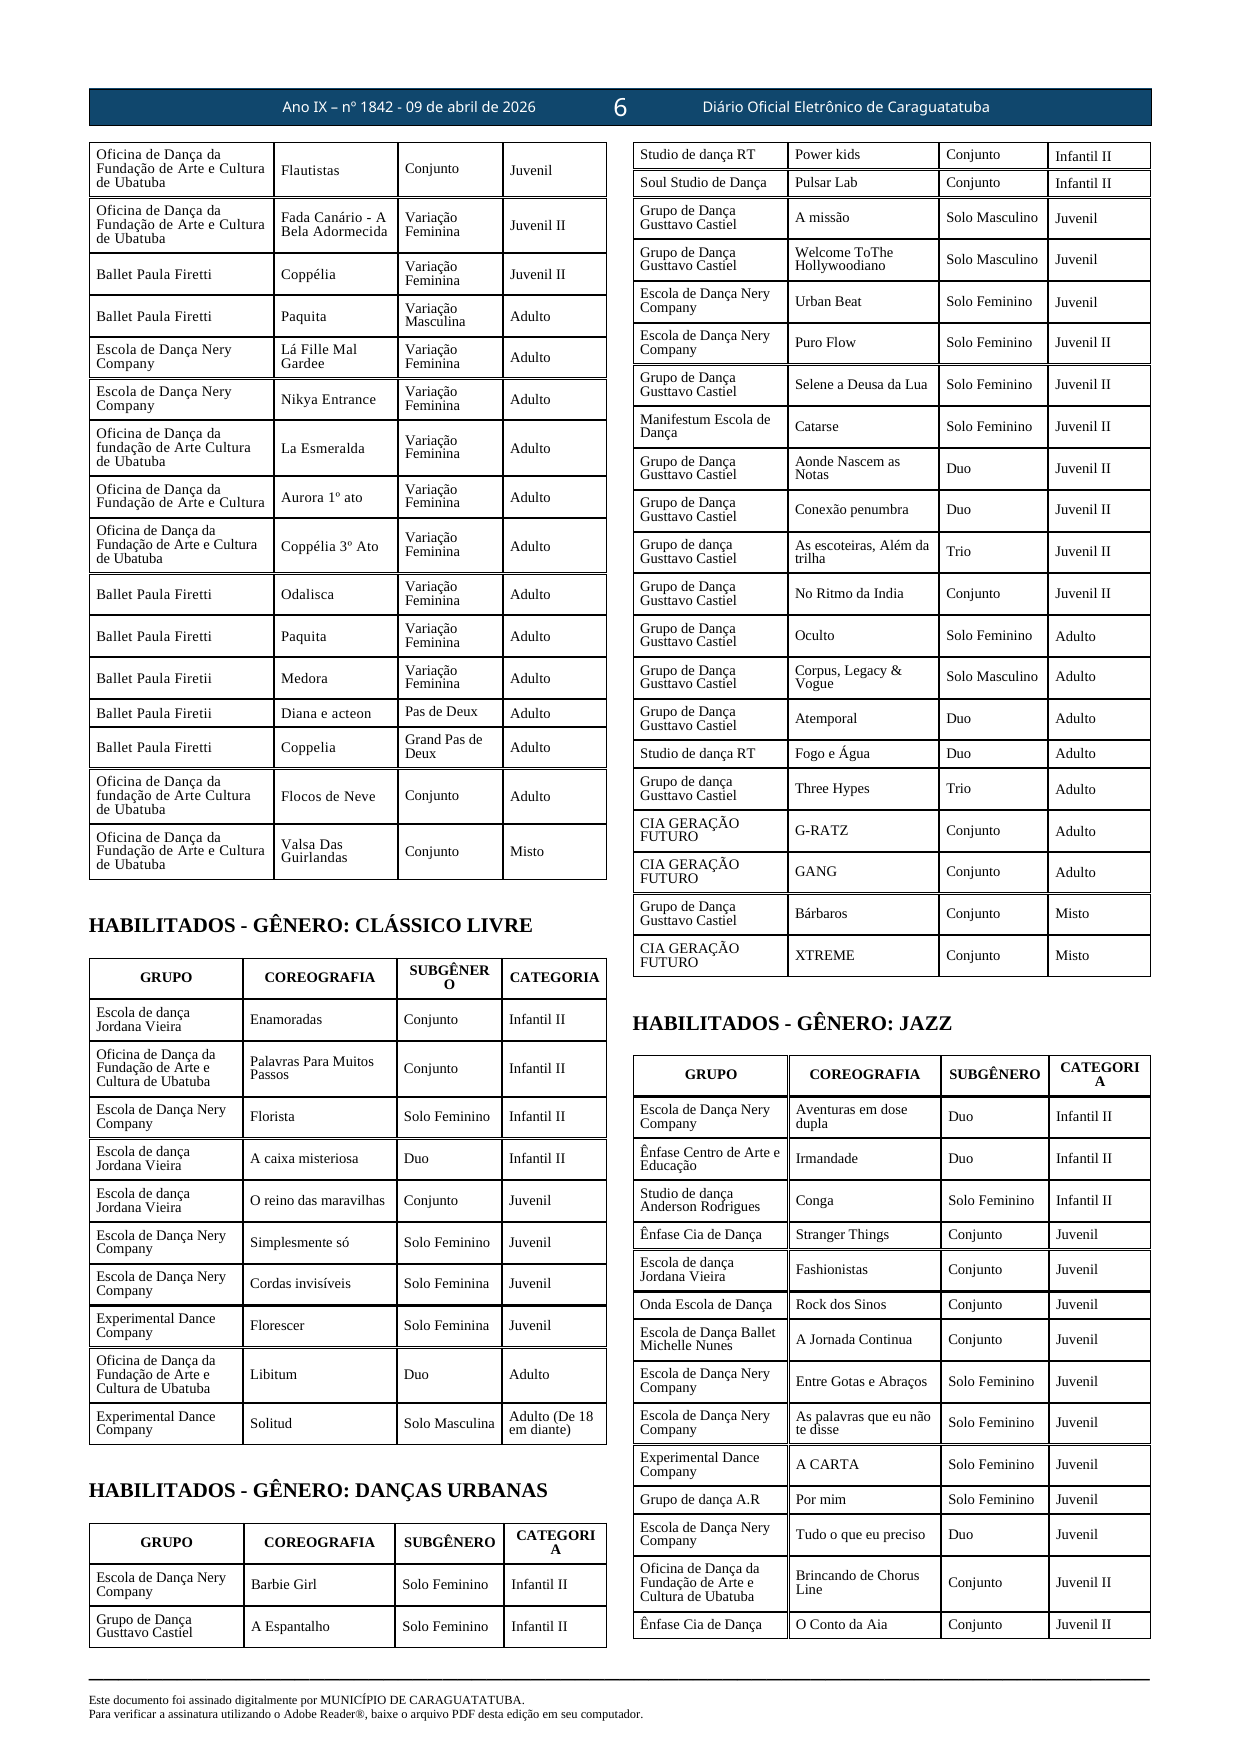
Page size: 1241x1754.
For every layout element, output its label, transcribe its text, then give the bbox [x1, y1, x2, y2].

table_cell Rock dos Sinos [790, 1293, 940, 1318]
table_cell Juvenil II [1050, 1613, 1150, 1638]
table_cell Adulto [504, 338, 606, 377]
table_cell Adulto (De 18 em diante) [503, 1404, 606, 1444]
table_cell Conjunto [398, 1181, 501, 1221]
table_cell Valsa Das Guirlandas [275, 825, 397, 879]
table_cell Escola de Dança Nery Company [90, 1265, 242, 1304]
table_cell Adulto [504, 421, 606, 475]
table_cell Conjunto [942, 1613, 1048, 1638]
table_cell As escoteiras, Além da trilha [789, 533, 938, 572]
table_cell Duo [398, 1140, 501, 1179]
table_cell Duo [398, 1349, 501, 1402]
table_cell Juvenil [1050, 1251, 1150, 1290]
table_cell Conjunto [940, 143, 1047, 168]
table_cell Escola de Dança Nery Company [90, 1098, 242, 1137]
table_cell Oficina de Dança da Fundação de Arte e Cultura de Ubatuba [90, 1042, 242, 1096]
table_cell Pulsar Lab [789, 171, 938, 196]
table_cell Conjunto [940, 574, 1047, 614]
table_cell Variação Feminina [399, 658, 502, 698]
table_cell Adulto [1049, 700, 1150, 739]
table_cell Entre Gotas e Abraços [790, 1362, 940, 1402]
table_cell Ballet Paula Firetti [90, 575, 273, 614]
table_cell Misto [1049, 936, 1150, 976]
table_cell Lá Fille Mal Gardee [275, 338, 397, 377]
table_cell Solo Feminino [398, 1223, 501, 1263]
table_cell Experimental Dance Company [90, 1404, 242, 1444]
table_cell Juvenil [1050, 1320, 1150, 1360]
table_cell Juvenil [1050, 1515, 1150, 1555]
table_cell Juvenil [1050, 1487, 1150, 1513]
table_cell Infantil II [503, 1140, 606, 1179]
table_cell Conjunto [399, 770, 502, 823]
table_cell Oficina de Dança da Fundação de Arte e Cultura de Ubatuba [90, 199, 273, 252]
table_cell Variação Feminina [399, 380, 502, 419]
table_header CATEGORIA [1050, 1056, 1150, 1095]
table_cell Atemporal [789, 700, 938, 739]
table_cell Juvenil II [1049, 407, 1150, 447]
table_cell Adulto [503, 1349, 606, 1402]
table_cell Escola de Dança Nery Company [90, 1565, 243, 1605]
table_cell Variação Feminina [399, 254, 502, 294]
table_cell Solo Feminina [398, 1307, 501, 1346]
table_cell Infantil II [1050, 1139, 1150, 1179]
table_cell Ballet Paula Firetii [90, 658, 273, 698]
table_cell Trio [940, 769, 1047, 809]
table_cell Adulto [504, 575, 606, 614]
table_cell Stranger Things [790, 1223, 940, 1248]
table_cell Grupo de Dança Gusttavo Castiel [634, 491, 787, 531]
table_cell Juvenil II [1050, 1557, 1150, 1611]
table_cell Variação Masculina [399, 296, 502, 336]
table_cell Pas de Deux [399, 700, 502, 726]
table_cell Juvenil [503, 1307, 606, 1346]
table_cell Variação Feminina [399, 199, 502, 252]
table_cell Florescer [244, 1307, 396, 1346]
table_cell Adulto [1049, 853, 1150, 892]
table_cell Infantil II [1049, 143, 1150, 168]
table_cell Tudo o que eu preciso [790, 1515, 940, 1555]
table_cell Solo Masculino [940, 658, 1047, 698]
table_cell Adulto [1049, 741, 1150, 767]
table_cell No Ritmo da India [789, 574, 938, 614]
table_cell Fogo e Água [789, 741, 938, 767]
table_cell Variação Feminina [399, 477, 502, 517]
table_cell Escola de dança Jordana Vieira [634, 1251, 787, 1290]
table_cell A missão [789, 199, 938, 238]
table_cell Coppélia 3º Ato [275, 519, 397, 572]
table_cell Juvenil [1050, 1362, 1150, 1402]
table_cell Adulto [504, 477, 606, 517]
table_cell Ballet Paula Firetti [90, 616, 273, 656]
table_cell Welcome ToThe Hollywoodiano [789, 240, 938, 280]
table_cell Grupo de Dança Gusttavo Castiel [634, 895, 787, 934]
table_cell Grupo de Dança Gusttavo Castiel [634, 616, 787, 656]
table_cell Conjunto [940, 936, 1047, 976]
table_cell Conjunto [940, 895, 1047, 934]
table_cell Solo Feminino [942, 1404, 1048, 1443]
table_cell Aonde Nascem as Notas [789, 449, 938, 489]
table_cell Ballet Paula Firetii [90, 700, 273, 726]
table_cell Conjunto [942, 1320, 1048, 1360]
table_cell Solo Feminino [942, 1487, 1048, 1513]
table_cell Grand Pas de Deux [399, 728, 502, 767]
table_cell Conjunto [942, 1223, 1048, 1248]
table_cell Enamoradas [244, 1000, 396, 1040]
table_cell Bárbaros [789, 895, 938, 934]
table_cell Adulto [504, 700, 606, 726]
table_cell O Conto da Aia [790, 1613, 940, 1638]
table_cell Infantil II [503, 1098, 606, 1137]
table_cell Misto [1049, 895, 1150, 934]
table_cell Three Hypes [789, 769, 938, 809]
table_cell Conjunto [940, 171, 1047, 196]
table_cell Duo [940, 700, 1047, 739]
table_cell Conjunto [398, 1042, 501, 1096]
table_cell Solo Feminino [940, 282, 1047, 322]
table_cell Adulto [504, 770, 606, 823]
table_cell Juvenil II [1049, 574, 1150, 614]
table_cell Manifestum Escola de Dança [634, 407, 787, 447]
table_cell Solo Feminino [940, 407, 1047, 447]
table_cell CIA GERAÇÃO FUTURO [634, 811, 787, 851]
table_cell Escola de dança Jordana Vieira [90, 1000, 242, 1040]
table_cell Grupo de Dança Gusttavo Castiel [634, 366, 787, 405]
table_cell Duo [942, 1139, 1048, 1179]
table_cell Solo Feminina [398, 1265, 501, 1304]
table_cell Ballet Paula Firetti [90, 296, 273, 336]
table_cell Duo [940, 491, 1047, 531]
table_cell Cordas invisíveis [244, 1265, 396, 1304]
table_cell Infantil II [1050, 1181, 1150, 1221]
table_cell Barbie Girl [245, 1565, 394, 1605]
table_cell Oficina de Dança da Fundação de Arte e Cultura de Ubatuba [90, 825, 273, 879]
table_header COREOGRAFIA [245, 1524, 394, 1563]
table_cell Escola de Dança Nery Company [90, 338, 273, 377]
table_cell Infantil II [1049, 171, 1150, 196]
table_cell Solo Feminino [942, 1362, 1048, 1402]
table_cell Grupo de Dança Gusttavo Castiel [634, 449, 787, 489]
table_cell Por mim [790, 1487, 940, 1513]
table_cell Oficina de Dança da Fundação de Arte e Cultura de Ubatuba [90, 519, 273, 572]
table_cell Infantil II [505, 1565, 606, 1605]
table_cell GANG [789, 853, 938, 892]
table_cell Experimental Dance Company [90, 1307, 242, 1346]
table_cell Conjunto [942, 1293, 1048, 1318]
table_cell Misto [504, 825, 606, 879]
table_cell Onda Escola de Dança [634, 1293, 787, 1318]
table_cell Juvenil II [1049, 366, 1150, 405]
table_cell Infantil II [505, 1607, 606, 1647]
table_cell Ênfase Cia de Dança [634, 1613, 787, 1638]
table_cell Oficina de Dança da fundação de Arte Cultura de Ubatuba [90, 770, 273, 823]
table_cell Paquita [275, 296, 397, 336]
table_cell Grupo de dança A.R [634, 1487, 787, 1513]
table_cell Conjunto [940, 853, 1047, 892]
table_cell Diana e acteon [275, 700, 397, 726]
table_cell Conjunto [399, 825, 502, 879]
table_cell Paquita [275, 616, 397, 656]
table_cell Solo Feminino [940, 366, 1047, 405]
text HABILITADOS - GÊNERO: JAZZ [632, 1014, 1152, 1034]
table_cell Adulto [1049, 658, 1150, 698]
table_cell Palavras Para Muitos Passos [244, 1042, 396, 1096]
table_cell Studio de dança RT [634, 741, 787, 767]
table_cell Escola de Dança Nery Company [634, 324, 787, 363]
table_cell Conjunto [942, 1557, 1048, 1611]
table_cell Juvenil [1050, 1446, 1150, 1485]
table_cell Solo Feminino [940, 616, 1047, 656]
table_cell Urban Beat [789, 282, 938, 322]
table_cell La Esmeralda [275, 421, 397, 475]
table_header GRUPO [90, 1524, 243, 1563]
table_cell Escola de Dança Nery Company [634, 1515, 787, 1555]
table_cell Grupo de Dança Gusttavo Castiel [634, 658, 787, 698]
table_cell Libitum [244, 1349, 396, 1402]
table_cell Oficina de Dança da Fundação de Arte e Cultura de Ubatuba [634, 1557, 787, 1611]
table_cell Adulto [1049, 769, 1150, 809]
table_cell Studio de dança Anderson Rodrigues [634, 1181, 787, 1221]
table_cell Oficina de Dança da Fundação de Arte e Cultura [90, 477, 273, 517]
table_cell Studio de dança RT [634, 143, 787, 168]
table_cell Oficina de Dança da Fundação de Arte e Cultura de Ubatuba [90, 143, 273, 196]
table_cell Flocos de Neve [275, 770, 397, 823]
table_cell A Jornada Continua [790, 1320, 940, 1360]
table_cell Juvenil II [1049, 533, 1150, 572]
text HABILITADOS - GÊNERO: CLÁSSICO LIVRE [88, 917, 608, 937]
table_cell Trio [940, 533, 1047, 572]
table_cell Escola de Dança Nery Company [90, 1223, 242, 1263]
table_cell Simplesmente só [244, 1223, 396, 1263]
table_cell CIA GERAÇÃO FUTURO [634, 936, 787, 976]
table_cell Grupo de dança Gusttavo Castiel [634, 533, 787, 572]
table_cell Oculto [789, 616, 938, 656]
table_cell Grupo de dança Gusttavo Castiel [634, 769, 787, 809]
table_cell Juvenil II [504, 199, 606, 252]
table_header SUBGÊNERO [398, 959, 501, 998]
table_cell Coppelia [275, 728, 397, 767]
table_cell Solo Feminino [942, 1446, 1048, 1485]
table_cell Grupo de Dança Gusttavo Castiel [90, 1607, 243, 1647]
table_cell Puro Flow [789, 324, 938, 363]
table_cell Grupo de Dança Gusttavo Castiel [634, 574, 787, 614]
table_cell Adulto [504, 616, 606, 656]
table_cell Aventuras em dose dupla [790, 1098, 940, 1137]
table_cell Escola de Dança Nery Company [634, 282, 787, 322]
table_cell Ênfase Cia de Dança [634, 1223, 787, 1248]
table_cell Solo Feminino [398, 1098, 501, 1137]
table_cell Adulto [1049, 616, 1150, 656]
table_cell Irmandade [790, 1139, 940, 1179]
table_cell Brincando de Chorus Line [790, 1557, 940, 1611]
table_cell Duo [940, 449, 1047, 489]
table_cell Flautistas [275, 143, 397, 196]
table_cell Solo Masculina [398, 1404, 501, 1444]
table_cell CIA GERAÇÃO FUTURO [634, 853, 787, 892]
table_cell Coppélia [275, 254, 397, 294]
table_cell Ballet Paula Firetti [90, 254, 273, 294]
table_cell Duo [942, 1098, 1048, 1137]
table_cell Juvenil [1049, 199, 1150, 238]
table_cell Escola de Dança Nery Company [634, 1098, 787, 1137]
table_cell Juvenil [1050, 1223, 1150, 1248]
table_cell Escola de Dança Nery Company [90, 380, 273, 419]
table_cell Nikya Entrance [275, 380, 397, 419]
table_cell Solo Feminino [940, 324, 1047, 363]
table_cell Variação Feminina [399, 338, 502, 377]
table_cell Experimental Dance Company [634, 1446, 787, 1485]
table_cell Solo Feminino [942, 1181, 1048, 1221]
table_cell Juvenil [1050, 1293, 1150, 1318]
table_cell Conga [790, 1181, 940, 1221]
table_cell G-RATZ [789, 811, 938, 851]
table_cell Juvenil II [1049, 324, 1150, 363]
table_cell Variação Feminina [399, 575, 502, 614]
table_cell Corpus, Legacy & Vogue [789, 658, 938, 698]
table_cell A caixa misteriosa [244, 1140, 396, 1179]
table_cell O reino das maravilhas [244, 1181, 396, 1221]
table_cell Selene a Deusa da Lua [789, 366, 938, 405]
table_cell Infantil II [1050, 1098, 1150, 1137]
table_cell Ballet Paula Firetti [90, 728, 273, 767]
table_cell Adulto [1049, 811, 1150, 851]
table_cell Duo [942, 1515, 1048, 1555]
table_cell Power kids [789, 143, 938, 168]
table_cell Infantil II [503, 1000, 606, 1040]
table_cell Conjunto [398, 1000, 501, 1040]
table_cell Oficina de Dança da Fundação de Arte e Cultura de Ubatuba [90, 1349, 242, 1402]
table_cell Grupo de Dança Gusttavo Castiel [634, 240, 787, 280]
table_cell Grupo de Dança Gusttavo Castiel [634, 700, 787, 739]
table_cell Conjunto [399, 143, 502, 196]
table_cell Conjunto [940, 811, 1047, 851]
table_cell Juvenil II [1049, 449, 1150, 489]
table_cell Juvenil [503, 1181, 606, 1221]
table_cell Juvenil [504, 143, 606, 196]
table_cell Duo [940, 741, 1047, 767]
table_cell Infantil II [503, 1042, 606, 1096]
table_cell Juvenil II [504, 254, 606, 294]
table_cell A CARTA [790, 1446, 940, 1485]
table_cell Adulto [504, 519, 606, 572]
table_cell Juvenil II [1049, 491, 1150, 531]
table_cell Ênfase Centro de Arte e Educação [634, 1139, 787, 1179]
table_cell Fashionistas [790, 1251, 940, 1290]
table_cell Escola de dança Jordana Vieira [90, 1181, 242, 1221]
table_cell As palavras que eu não te disse [790, 1404, 940, 1443]
table_header GRUPO [90, 959, 242, 998]
table_cell Escola de Dança Nery Company [634, 1404, 787, 1443]
table_cell Escola de Dança Nery Company [634, 1362, 787, 1402]
table_cell Fada Canário - A Bela Adormecida [275, 199, 397, 252]
table_cell Escola de Dança Ballet Michelle Nunes [634, 1320, 787, 1360]
table_cell Solo Feminino [396, 1607, 503, 1647]
table_cell Adulto [504, 728, 606, 767]
table_cell Variação Feminina [399, 421, 502, 475]
table_cell Adulto [504, 658, 606, 698]
table_cell Medora [275, 658, 397, 698]
table_cell Grupo de Dança Gusttavo Castiel [634, 199, 787, 238]
table_cell Adulto [504, 296, 606, 336]
table_cell Solo Feminino [396, 1565, 503, 1605]
table_cell Soul Studio de Dança [634, 171, 787, 196]
table_cell Juvenil [503, 1223, 606, 1263]
table_cell Escola de dança Jordana Vieira [90, 1140, 242, 1179]
table_header CATEGORIA [503, 959, 606, 998]
table_cell Juvenil [1050, 1404, 1150, 1443]
table_cell Oficina de Dança da fundação de Arte Cultura de Ubatuba [90, 421, 273, 475]
table_cell Juvenil [1049, 282, 1150, 322]
table_header GRUPO [634, 1056, 787, 1095]
table_header CATEGORIA [505, 1524, 606, 1563]
text HABILITADOS - GÊNERO: DANÇAS URBANAS [88, 1482, 608, 1502]
table_cell Solo Masculino [940, 199, 1047, 238]
table_cell Odalisca [275, 575, 397, 614]
table_cell Adulto [504, 380, 606, 419]
table_cell Florista [244, 1098, 396, 1137]
table_cell Conjunto [942, 1251, 1048, 1290]
table_cell XTREME [789, 936, 938, 976]
table_header SUBGÊNERO [396, 1524, 503, 1563]
table_cell Juvenil [1049, 240, 1150, 280]
table_cell Solo Masculino [940, 240, 1047, 280]
table_cell Juvenil [503, 1265, 606, 1304]
table_header COREOGRAFIA [244, 959, 396, 998]
table_cell A Espantalho [245, 1607, 394, 1647]
table_cell Conexão penumbra [789, 491, 938, 531]
table_cell Aurora 1º ato [275, 477, 397, 517]
table_header COREOGRAFIA [790, 1056, 940, 1095]
table_header SUBGÊNERO [942, 1056, 1048, 1095]
table_cell Catarse [789, 407, 938, 447]
table_cell Variação Feminina [399, 519, 502, 572]
table_cell Solitud [244, 1404, 396, 1444]
table_cell Variação Feminina [399, 616, 502, 656]
